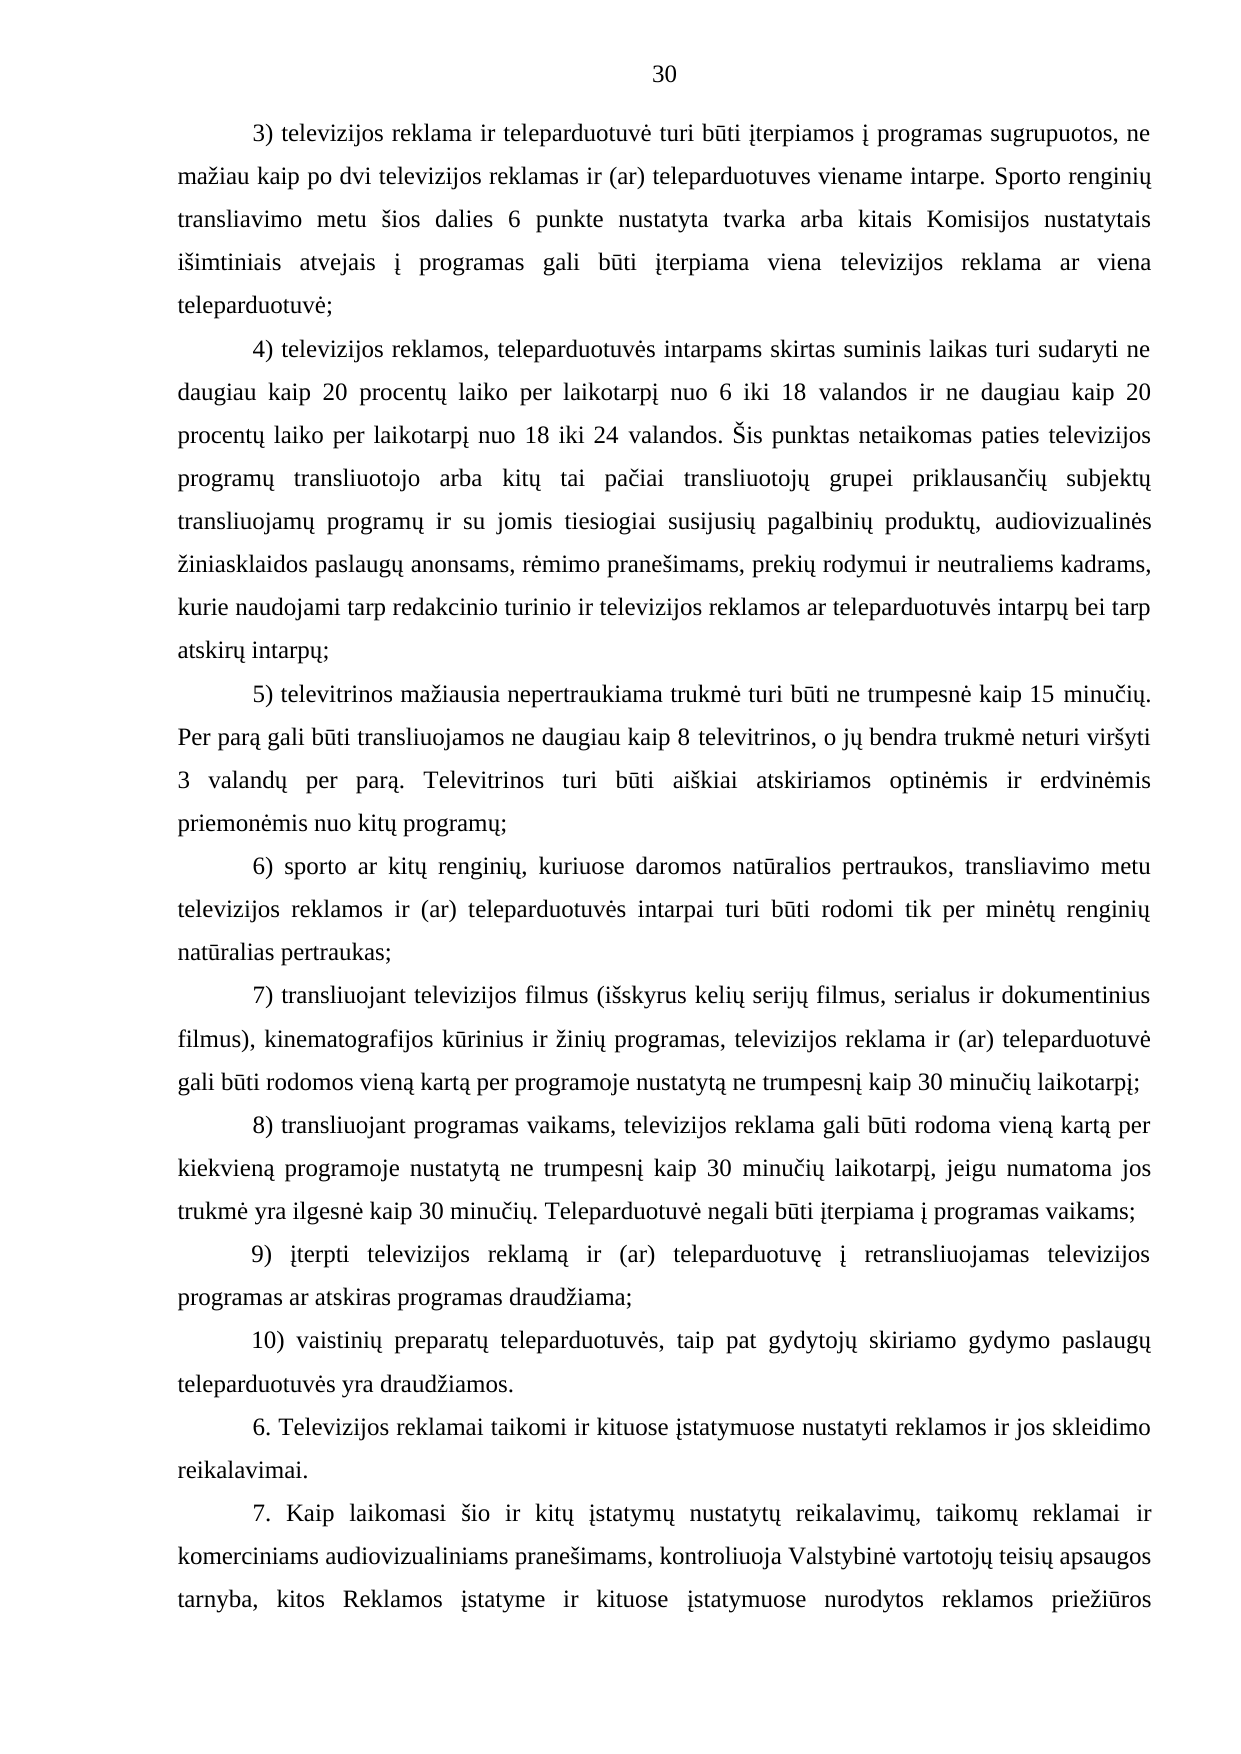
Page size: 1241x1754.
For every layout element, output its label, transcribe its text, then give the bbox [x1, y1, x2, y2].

text 9) įterpti televizijos reklamą ir (ar) teleparduotuvę į retransliuojamas televizijos programas ar atskiras programas draudžiama; [177, 1239, 1152, 1311]
text 7) transliuojant televizijos filmus (išskyrus kelių serijų filmus, serialus ir dokumentinius filmus), kinematografijos kūrinius ir žinių programas, televizijos reklama ir (ar) teleparduotuvė gali būti rodomos vieną kartą per programoje nustatytą ne trumpesnį kaip 30 minučių laikotarpį; [177, 981, 1152, 1096]
text 7. Kaip laikomasi šio ir kitų įstatymų nustatytų reikalavimų, taikomų reklamai ir komerciniams audiovizualiniams pranešimams, kontroliuoja Valstybinė vartotojų teisių apsaugos tarnyba, kitos Reklamos įstatyme ir kituose įstatymuose nurodytos reklamos priežiūros [177, 1498, 1152, 1613]
text 5) televitrinos mažiausia nepertraukiama trukmė turi būti ne trumpesnė kaip 15 minučių. Per parą gali būti transliuojamos ne daugiau kaip 8 televitrinos, o jų bendra trukmė neturi viršyti 3 valandų per parą. Televitrinos turi būti aiškiai atskiriamos optinėmis ir erdvinėmis priemonėmis nuo kitų programų; [177, 679, 1152, 837]
text 3) televizijos reklama ir teleparduotuvė turi būti įterpiamos į programas sugrupuotos, ne mažiau kaip po dvi televizijos reklamas ir (ar) teleparduotuves viename intarpe. Sporto renginių transliavimo metu šios dalies 6 punkte nustatyta tvarka arba kitais Komisijos nustatytais išimtiniais atvejais į programas gali būti įterpiama viena televizijos reklama ar viena teleparduotuvė; [177, 118, 1152, 319]
text 6. Televizijos reklamai taikomi ir kituose įstatymuose nustatyti reklamos ir jos skleidimo reikalavimai. [177, 1412, 1152, 1484]
text 4) televizijos reklamos, teleparduotuvės intarpams skirtas suminis laikas turi sudaryti ne daugiau kaip 20 procentų laiko per laikotarpį nuo 6 iki 18 valandos ir ne daugiau kaip 20 procentų laiko per laikotarpį nuo 18 iki 24 valandos. Šis punktas netaikomas paties televizijos programų transliuotojo arba kitų tai pačiai transliuotojų grupei priklausančių subjektų transliuojamų programų ir su jomis tiesiogiai susijusių pagalbinių produktų, audiovizualinės žiniasklaidos paslaugų anonsams, rėmimo pranešimams, prekių rodymui ir neutraliems kadrams, kurie naudojami tarp redakcinio turinio ir televizijos reklamos ar teleparduotuvės intarpų bei tarp atskirų intarpų; [177, 334, 1152, 664]
text 8) transliuojant programas vaikams, televizijos reklama gali būti rodoma vieną kartą per kiekvieną programoje nustatytą ne trumpesnį kaip 30 minučių laikotarpį, jeigu numatoma jos trukmė yra ilgesnė kaip 30 minučių. Teleparduotuvė negali būti įterpiama į programas vaikams; [177, 1110, 1152, 1225]
text 10) vaistinių preparatų teleparduotuvės, taip pat gydytojų skiriamo gydymo paslaugų teleparduotuvės yra draudžiamos. [177, 1326, 1152, 1397]
text 6) sporto ar kitų renginių, kuriuose daromos natūralios pertraukos, transliavimo metu televizijos reklamos ir (ar) teleparduotuvės intarpai turi būti rodomi tik per minėtų renginių natūralias pertraukas; [177, 851, 1152, 966]
